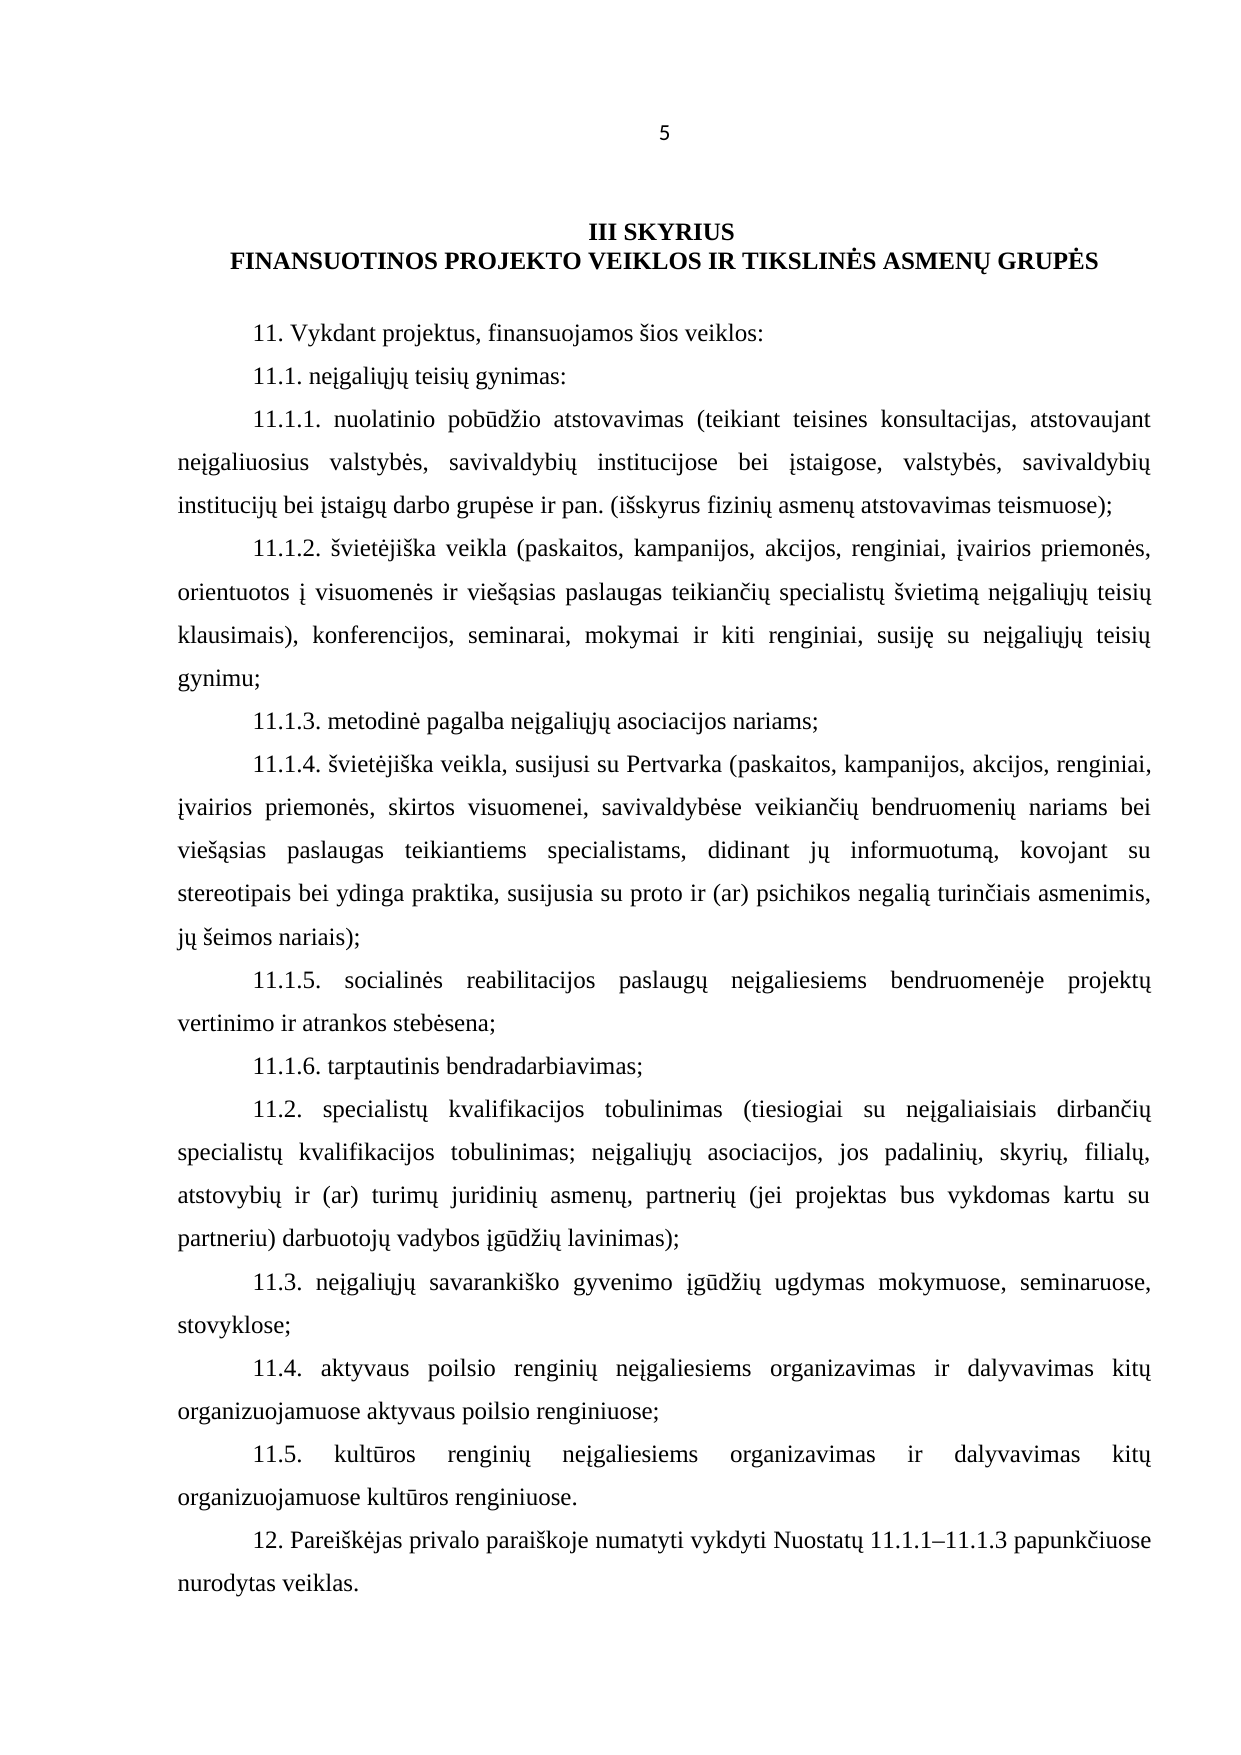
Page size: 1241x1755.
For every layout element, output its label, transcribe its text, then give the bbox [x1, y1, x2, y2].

text 11. Vykdant projektus, finansuojamos šios veiklos: [177, 318, 1152, 347]
text 11.1. neįgaliųjų teisių gynimas: [177, 361, 1152, 390]
text 11.2. specialistų kvalifikacijos tobulinimas (tiesiogiai su neįgaliaisiais dirbančių specialistų kvalifikacijos tobulinimas; neįgaliųjų asociacijos, jos padalinių, skyrių, filialų, atstovybių ir (ar) turimų juridinių asmenų, partnerių (jei projektas bus vykdomas kartu su partneriu) darbuotojų vadybos įgūdžių lavinimas); [177, 1094, 1152, 1252]
text 11.4. aktyvaus poilsio renginių neįgaliesiems organizavimas ir dalyvavimas kitų organizuojamuose aktyvaus poilsio renginiuose; [177, 1353, 1152, 1425]
text 11.1.2. švietėjiška veikla (paskaitos, kampanijos, akcijos, renginiai, įvairios priemonės, orientuotos į visuomenės ir viešąsias paslaugas teikiančių specialistų švietimą neįgaliųjų teisių klausimais), konferencijos, seminarai, mokymai ir kiti renginiai, susiję su neįgaliųjų teisių gynimu; [177, 533, 1152, 692]
text 11.3. neįgaliųjų savarankiško gyvenimo įgūdžių ugdymas mokymuose, seminaruose, stovyklose; [177, 1267, 1152, 1338]
text III SKYRIUS [177, 217, 1152, 246]
text 12. Pareiškėjas privalo paraiškoje numatyti vykdyti Nuostatų 11.1.1–11.1.3 papunkčiuose nurodytas veiklas. [177, 1525, 1152, 1597]
text 11.1.3. metodinė pagalba neįgaliųjų asociacijos nariams; [177, 706, 1152, 735]
text 11.1.1. nuolatinio pobūdžio atstovavimas (teikiant teisines konsultacijas, atstovaujant neįgaliuosius valstybės, savivaldybių institucijose bei įstaigose, valstybės, savivaldybių institucijų bei įstaigų darbo grupėse ir pan. (išskyrus fizinių asmenų atstovavimas teismuose); [177, 404, 1152, 519]
text 11.5. kultūros renginių neįgaliesiems organizavimas ir dalyvavimas kitų organizuojamuose kultūros renginiuose. [177, 1439, 1152, 1511]
text 11.1.6. tarptautinis bendradarbiavimas; [177, 1051, 1152, 1080]
text 11.1.4. švietėjiška veikla, susijusi su Pertvarka (paskaitos, kampanijos, akcijos, renginiai, įvairios priemonės, skirtos visuomenei, savivaldybėse veikiančių bendruomenių nariams bei viešąsias paslaugas teikiantiems specialistams, didinant jų informuotumą, kovojant su stereotipais bei ydinga praktika, susijusia su proto ir (ar) psichikos negalią turinčiais asmenimis, jų šeimos nariais); [177, 749, 1152, 950]
text FINANSUOTINOS PROJEKTO VEIKLOS IR TIKSLINĖS ASMENŲ GRUPĖS [177, 246, 1152, 275]
text 11.1.5. socialinės reabilitacijos paslaugų neįgaliesiems bendruomenėje projektų vertinimo ir atrankos stebėsena; [177, 965, 1152, 1037]
